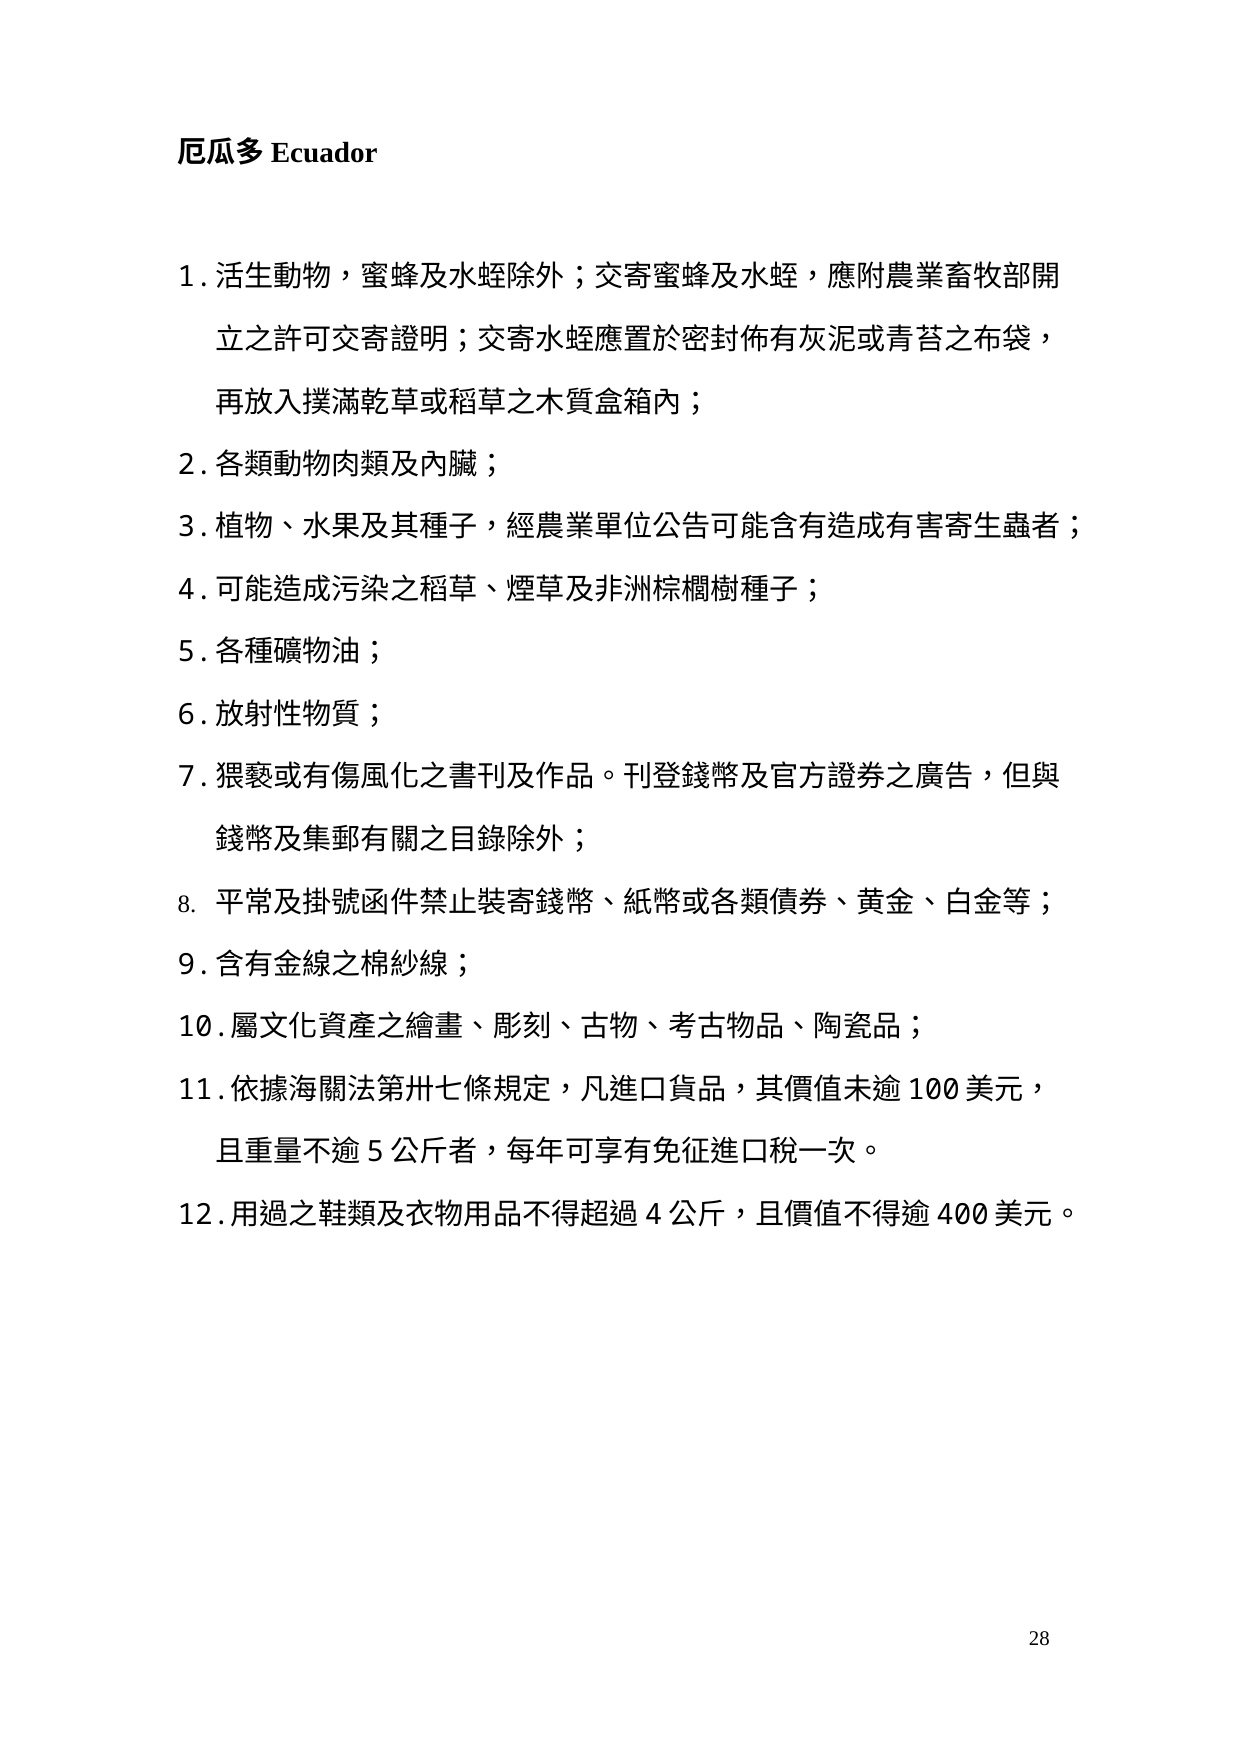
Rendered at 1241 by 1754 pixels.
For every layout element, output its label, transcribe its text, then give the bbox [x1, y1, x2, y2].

list 含有金線之棉紗線； [177, 920, 1063, 983]
list 活生動物，蜜蜂及水蛭除外；交寄蜜蜂及水蛭，應附農業畜牧部開立之許可交寄證明；交寄水蛭應置於密封佈有灰泥或青苔之布袋，再放入撲滿乾草或稻草之木質盒箱內； [177, 233, 1063, 420]
text 厄瓜多Ecuador [177, 108, 1063, 170]
list 平常及掛號函件禁止裝寄錢幣、紙幣或各類債券、黄金、白金等； [177, 858, 1063, 920]
list 屬文化資產之繪畫、彫刻、古物、考古物品、陶瓷品； [177, 983, 1063, 1045]
list 植物、水果及其種子，經農業單位公告可能含有造成有害寄生蟲者； [177, 483, 1063, 545]
list 用過之鞋類及衣物用品不得超過4公斤，且價值不得逾400美元。 [177, 1170, 1063, 1233]
list 放射性物質； [177, 670, 1063, 733]
list 依據海關法第卅七條規定，凡進口貨品，其價值未逾100美元，且重量不逾5公斤者，每年可享有免征進口稅一次。 [177, 1045, 1063, 1170]
list 可能造成污染之稻草、煙草及非洲棕櫚樹種子； [177, 545, 1063, 608]
list 各種礦物油； [177, 608, 1063, 670]
list 各類動物肉類及內臟； [177, 420, 1063, 483]
list 猥褻或有傷風化之書刊及作品。刊登錢幣及官方證券之廣告，但與錢幣及集郵有關之目錄除外； [177, 733, 1063, 858]
